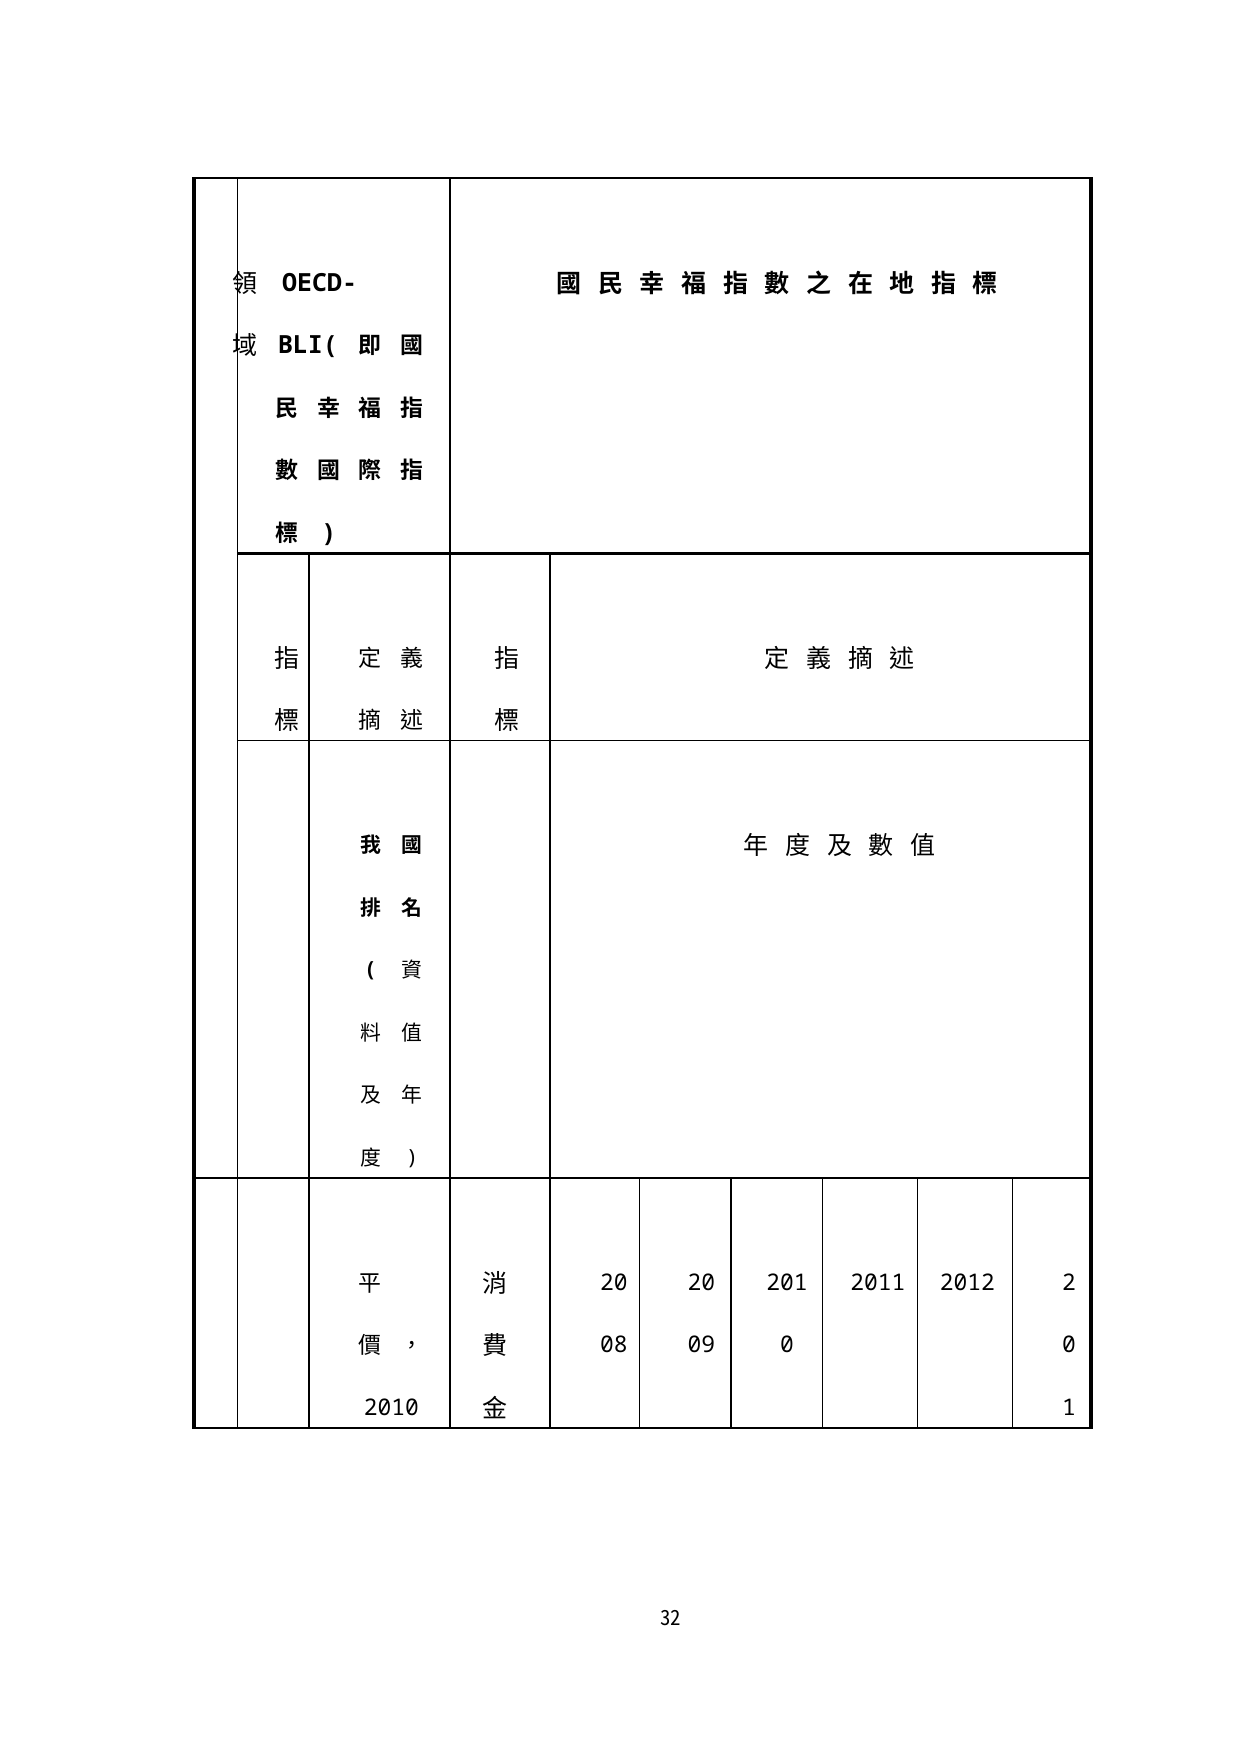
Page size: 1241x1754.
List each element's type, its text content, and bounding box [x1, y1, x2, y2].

table_cell 平價，2010 [310, 1179, 449, 1427]
table_cell [238, 741, 308, 1177]
table_cell 消費金 [451, 1179, 549, 1427]
table_cell 定義摘述 [551, 555, 1089, 740]
table_cell 2010 [732, 1179, 822, 1427]
table_cell 2011 [823, 1179, 917, 1427]
table_header OECD-BLI(即國民幸福指數國際指標) [238, 179, 449, 552]
table_cell 我國排名(資料值及年度) [310, 741, 449, 1177]
table_cell 2009 [640, 1179, 730, 1427]
table_cell 指標 [238, 555, 308, 740]
table_cell 每人可支配所得（PPP） [238, 1179, 308, 1427]
table_cell [451, 741, 549, 1177]
table_cell 201 [1013, 1179, 1089, 1427]
table_cell 所得 與財 富 [196, 1179, 237, 1427]
table_header 國民幸福指數之在地指標 [451, 179, 1089, 552]
table_cell 2012 [918, 1179, 1012, 1427]
table_cell 2008 [551, 1179, 639, 1427]
table_cell 年度及數值 [551, 741, 1089, 1177]
table_header 領域 [196, 179, 237, 1177]
table_cell 指標 [451, 555, 549, 740]
table_cell 定義摘述 [310, 555, 449, 740]
